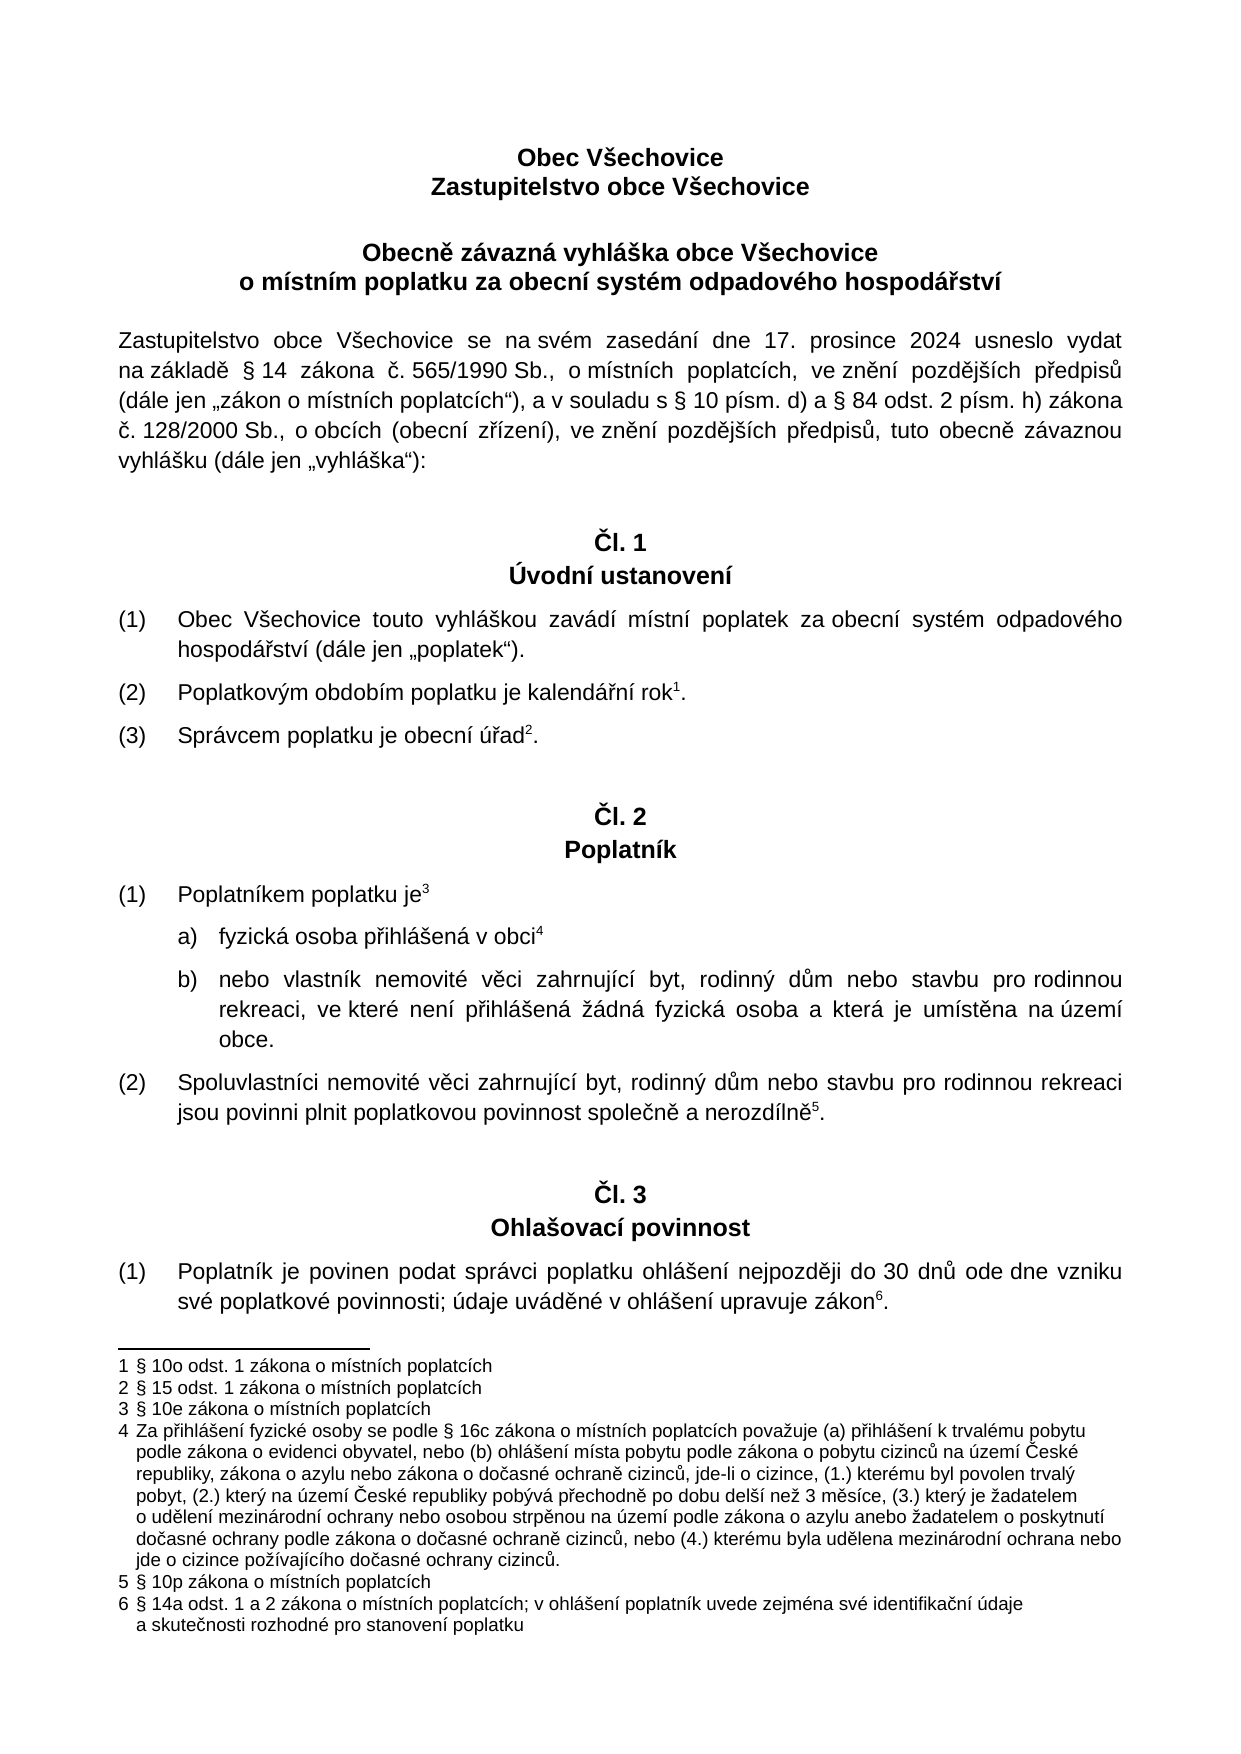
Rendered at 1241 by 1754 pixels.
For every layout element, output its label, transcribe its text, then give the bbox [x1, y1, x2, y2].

text Zastupitelstvo obce Všechovice se na svém zasedání dne 17. prosince 2024 usneslo vydat na základě § 14 zákona č. 565/1990 Sb., o místních poplatcích, ve znění pozdějších předpisů (dále jen „zákon o místních poplatcích“), a v souladu s § 10 písm. d) a § 84 odst. 2 písm. h) zákona č. 128/2000 Sb., o obcích (obecní zřízení), ve znění pozdějších předpisů, tuto obecně závaznou vyhlášku (dále jen „vyhláška“): [118, 327, 1122, 474]
list § 10e zákona o místních poplatcích [118, 1398, 1122, 1420]
list Poplatníkem poplatku je [118, 881, 1122, 907]
list Poplatkovým obdobím poplatku je kalendářní rok. [118, 679, 1122, 706]
list Správcem poplatku je obecní úřad. [118, 722, 1122, 748]
list § 10p zákona o místních poplatcích [118, 1571, 1122, 1592]
list Spoluvlastníci nemovité věci zahrnující byt, rodinný dům nebo stavbu pro rodinnou rekreaci jsou povinni plnit poplatkovou povinnost společně a nerozdílně. [118, 1069, 1122, 1126]
list Poplatník je povinen podat správci poplatku ohlášení nejpozději do 30 dnů ode dne vzniku své poplatkové povinnosti; údaje uváděné v ohlášení upravuje zákon. [118, 1258, 1122, 1315]
list fyzická osoba přihlášená v obci [177, 923, 1122, 950]
list § 10o odst. 1 zákona o místních poplatcích [118, 1355, 1122, 1377]
subtitle Čl. 1 Úvodní ustanovení [118, 528, 1122, 589]
subtitle Čl. 2 Poplatník [118, 802, 1122, 864]
subtitle Čl. 3 Ohlašovací povinnost [118, 1179, 1122, 1241]
list § 15 odst. 1 zákona o místních poplatcích [118, 1377, 1122, 1398]
list nebo vlastník nemovité věci zahrnující byt, rodinný dům nebo stavbu pro rodinnou rekreaci, ve které není přihlášená žádná fyzická osoba a která je umístěna na území obce. [177, 966, 1122, 1053]
list § 14a odst. 1 a 2 zákona o místních poplatcích; v ohlášení poplatník uvede zejména své identifikační údaje a skutečnosti rozhodné pro stanovení poplatku [118, 1592, 1122, 1635]
title Obec Všechovice Zastupitelstvo obce Všechovice [118, 143, 1122, 201]
subtitle Obecně závazná vyhláška obce Všechovice o místním poplatku za obecní systém odpadového hospodářství [118, 238, 1122, 295]
list Obec Všechovice touto vyhláškou zavádí místní poplatek za obecní systém odpadového hospodářství (dále jen „poplatek“). [118, 606, 1122, 663]
list Za přihlášení fyzické osoby se podle § 16c zákona o místních poplatcích považuje (a) přihlášení k trvalému pobytu podle zákona o evidenci obyvatel, nebo (b) ohlášení místa pobytu podle zákona o pobytu cizinců na území České republiky, zákona o azylu nebo zákona o dočasné ochraně cizinců, jde-li o cizince, (1.) kterému byl povolen trvalý pobyt, (2.) který na území České republiky pobývá přechodně po dobu delší než 3 měsíce, (3.) který je žadatelem o udělení mezinárodní ochrany nebo osobou strpěnou na území podle zákona o azylu anebo žadatelem o poskytnutí dočasné ochrany podle zákona o dočasné ochraně cizinců, nebo (4.) kterému byla udělena mezinárodní ochrana nebo jde o cizince požívajícího dočasné ochrany cizinců. [118, 1420, 1122, 1571]
